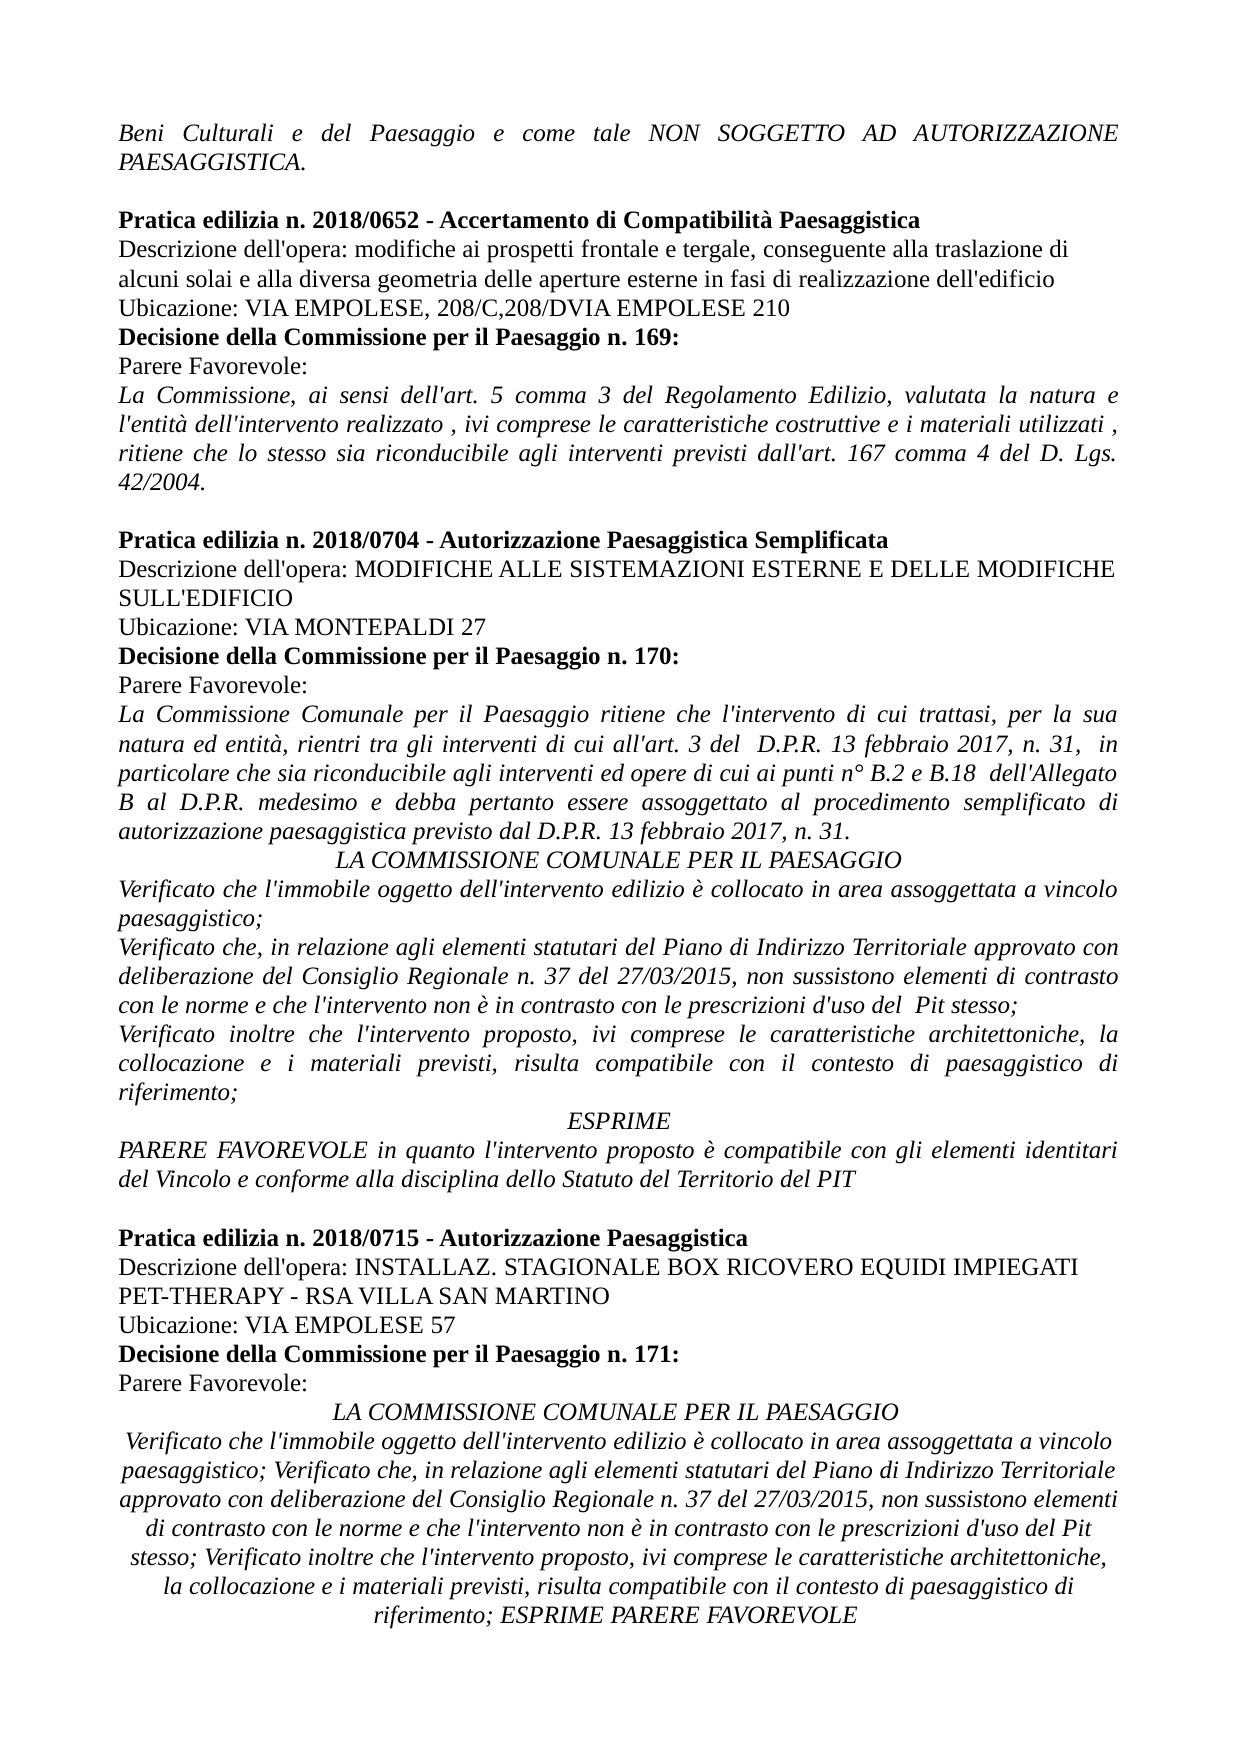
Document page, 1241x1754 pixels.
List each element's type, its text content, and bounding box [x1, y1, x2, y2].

text Decisione della Commissione per il Paesaggio n. 170: [118, 641, 1122, 670]
text Descrizione dell'opera: INSTALLAZ. STAGIONALE BOX RICOVERO EQUIDI IMPIEGATI PET-THERAPY - RSA VILLA SAN MARTINO [118, 1252, 1122, 1310]
text Pratica edilizia n. 2018/0704 - Autorizzazione Paesaggistica Semplificata [118, 525, 1122, 554]
text Ubicazione: VIA EMPOLESE, 208/C,208/DVIA EMPOLESE 210 [118, 292, 1122, 322]
text LA COMMISSIONE COMUNALE PER IL PAESAGGIO [118, 1397, 1122, 1426]
text Parere Favorevole: [118, 1368, 1122, 1397]
text Verificato che, in relazione agli elementi statutari del Piano di Indirizzo Territoriale approvato con deliberazione del Consiglio Regionale n. 37 del 27/03/2015, non sussistono elementi di contrasto con le norme e che l'intervento non è in contrasto con le prescrizioni d'uso del Pit stesso; [118, 932, 1122, 1019]
text Verificato che l'immobile oggetto dell'intervento edilizio è collocato in area assoggettata a vincolo paesaggistico; Verificato che, in relazione agli elementi statutari del Piano di Indirizzo Territoriale approvato con deliberazione del Consiglio Regionale n. 37 del 27/03/2015, non sussistono elementi di contrasto con le norme e che l'intervento non è in contrasto con le prescrizioni d'uso del Pit stesso; Verificato inoltre che l'intervento proposto, ivi comprese le caratteristiche architettoniche, la collocazione e i materiali previsti, risulta compatibile con il contesto di paesaggistico di riferimento; ESPRIME PARERE FAVOREVOLE [118, 1426, 1122, 1629]
text Verificato che l'immobile oggetto dell'intervento edilizio è collocato in area assoggettata a vincolo paesaggistico; [118, 874, 1122, 932]
text Ubicazione: VIA EMPOLESE 57 [118, 1310, 1122, 1339]
text PARERE FAVOREVOLE in quanto l'intervento proposto è compatibile con gli elementi identitari del Vincolo e conforme alla disciplina dello Statuto del Territorio del PIT [118, 1135, 1122, 1193]
text LA COMMISSIONE COMUNALE PER IL PAESAGGIO [118, 845, 1122, 874]
text Pratica edilizia n. 2018/0652 - Accertamento di Compatibilità Paesaggistica [118, 205, 1122, 234]
text La Commissione, ai sensi dell'art. 5 comma 3 del Regolamento Edilizio, valutata la natura e l'entità dell'intervento realizzato , ivi comprese le caratteristiche costruttive e i materiali utilizzati , ritiene che lo stesso sia riconducibile agli interventi previsti dall'art. 167 comma 4 del D. Lgs. 42/2004. [118, 380, 1122, 496]
text Ubicazione: VIA MONTEPALDI 27 [118, 612, 1122, 641]
text Parere Favorevole: [118, 670, 1122, 699]
text Pratica edilizia n. 2018/0715 - Autorizzazione Paesaggistica [118, 1222, 1122, 1252]
text Verificato inoltre che l'intervento proposto, ivi comprese le caratteristiche architettoniche, la collocazione e i materiali previsti, risulta compatibile con il contesto di paesaggistico di riferimento; [118, 1019, 1122, 1106]
text La Commissione Comunale per il Paesaggio ritiene che l'intervento di cui trattasi, per la sua natura ed entità, rientri tra gli interventi di cui all'art. 3 del D.P.R. 13 febbraio 2017, n. 31, in particolare che sia riconducibile agli interventi ed opere di cui ai punti n° B.2 e B.18 dell'Allegato B al D.P.R. medesimo e debba pertanto essere assoggettato al procedimento semplificato di autorizzazione paesaggistica previsto dal D.P.R. 13 febbraio 2017, n. 31. [118, 699, 1122, 845]
text Decisione della Commissione per il Paesaggio n. 169: [118, 322, 1122, 351]
text Descrizione dell'opera: modifiche ai prospetti frontale e tergale, conseguente alla traslazione di alcuni solai e alla diversa geometria delle aperture esterne in fasi di realizzazione dell'edificio [118, 234, 1122, 292]
text Parere Favorevole: [118, 351, 1122, 380]
text Decisione della Commissione per il Paesaggio n. 171: [118, 1339, 1122, 1368]
text Descrizione dell'opera: MODIFICHE ALLE SISTEMAZIONI ESTERNE E DELLE MODIFICHE SULL'EDIFICIO [118, 554, 1122, 612]
text ESPRIME [118, 1106, 1122, 1135]
text Beni Culturali e del Paesaggio e come tale NON SOGGETTO AD AUTORIZZAZIONE PAESAGGISTICA. [118, 118, 1122, 176]
